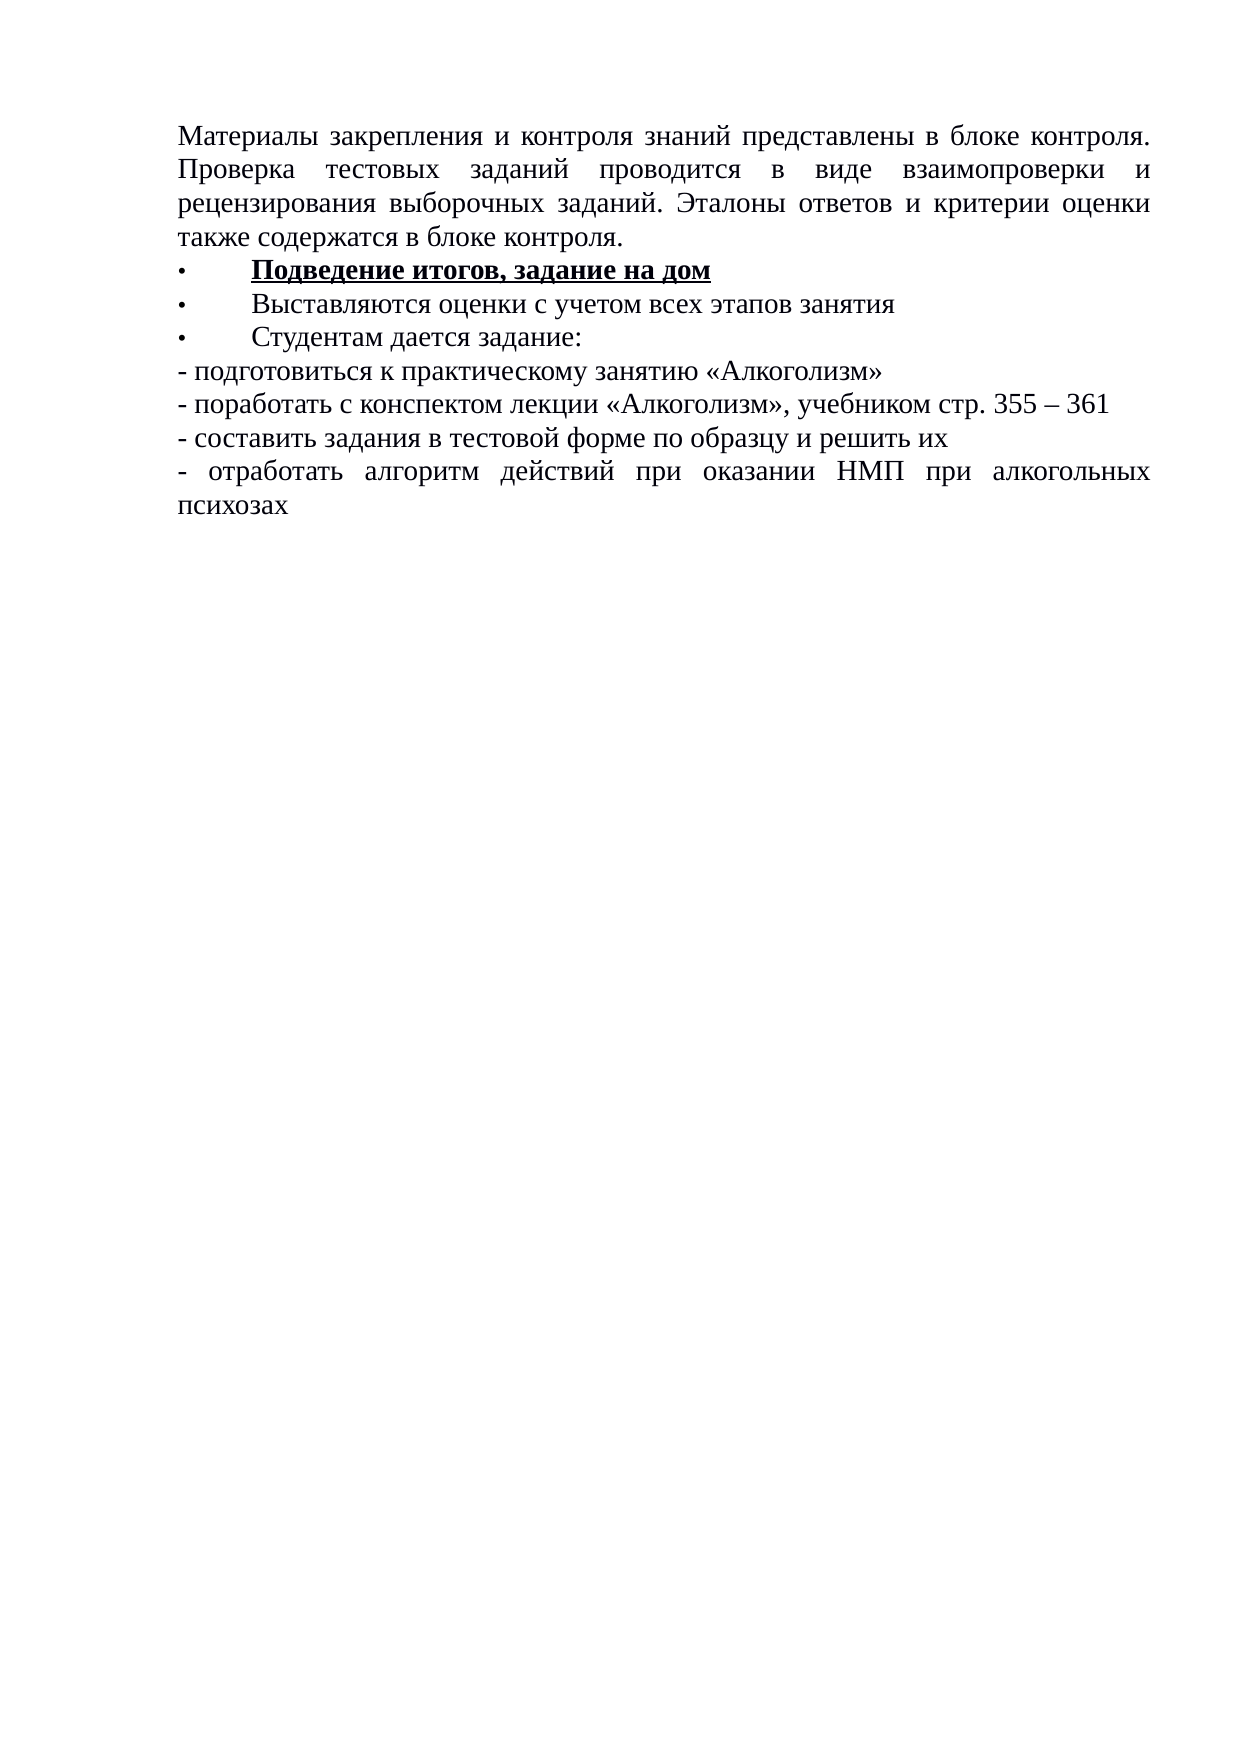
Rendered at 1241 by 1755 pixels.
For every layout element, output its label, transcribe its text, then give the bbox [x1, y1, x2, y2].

text - поработать с конспектом лекции «Алкоголизм», учебником стр. 355 – 361 [177, 386, 1152, 420]
list Выставляются оценки с учетом всех этапов занятия [177, 286, 1152, 319]
text - подготовиться к практическому занятию «Алкоголизм» [177, 353, 1152, 386]
text Материалы закрепления и контроля знаний представлены в блоке контроля. Проверка тестовых заданий проводится в виде взаимопроверки и рецензирования выборочных заданий. Эталоны ответов и критерии оценки также содержатся в блоке контроля. [177, 118, 1152, 252]
text - отработать алгоритм действий при оказании НМП при алкогольных психозах [177, 453, 1152, 521]
text - составить задания в тестовой форме по образцу и решить их [177, 420, 1152, 453]
list Подведение итогов, задание на дом [177, 252, 1152, 286]
list Студентам дается задание: [177, 319, 1152, 353]
